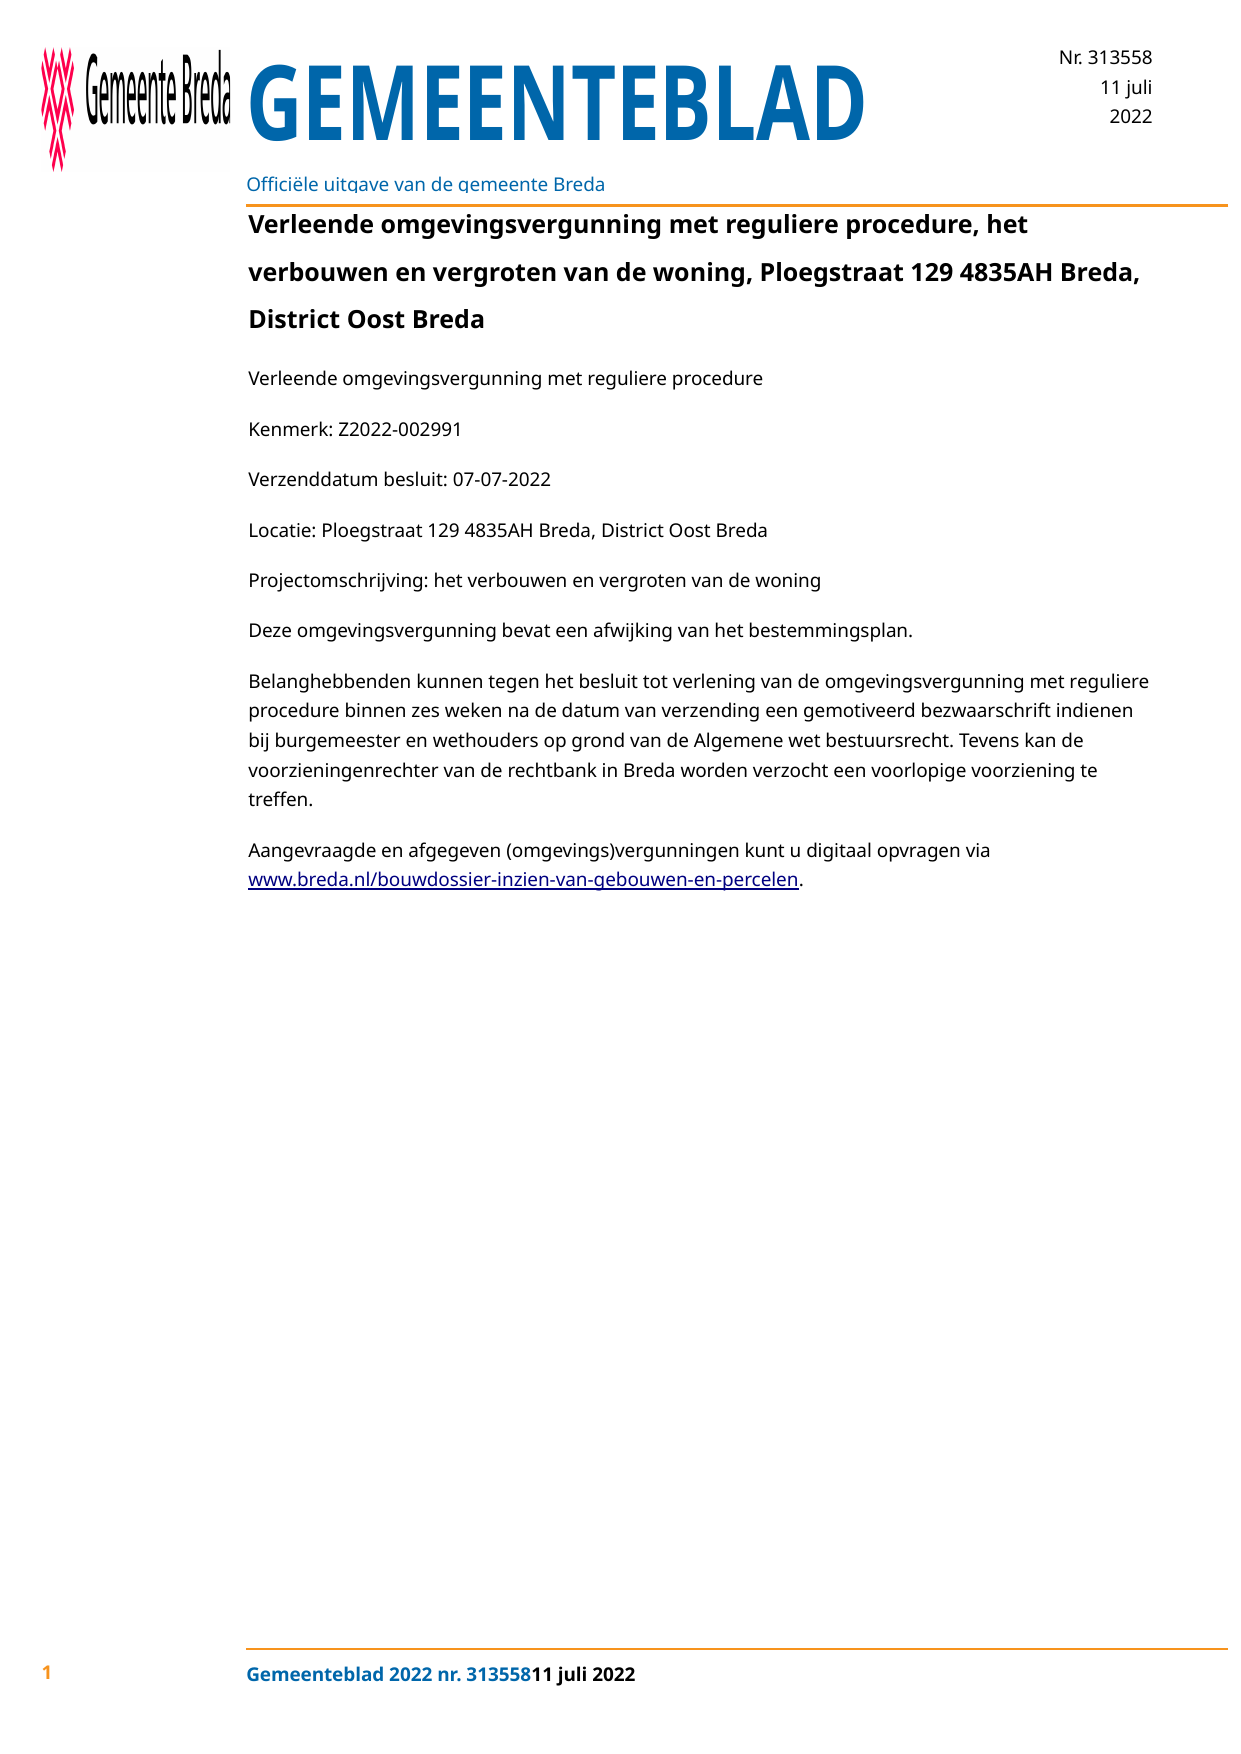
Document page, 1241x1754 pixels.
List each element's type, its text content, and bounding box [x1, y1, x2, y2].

text Deze omgevingsvergunning bevat een afwijking van het bestemmingsplan. [248, 618, 1152, 643]
text Projectomschrijving: het verbouwen en vergroten van de woning [248, 567, 1152, 593]
text Locatie: Ploegstraat 129 4835AH Breda, District Oost Breda [248, 517, 1152, 542]
text Verleende omgevingsvergunning met reguliere procedure [248, 366, 1152, 391]
text Aangevraagde en afgegeven (omgevings)vergunningen kunt u digitaal opvragen via www.breda.nl/bouwdossier-inzien-van-gebouwen-en-percelen. [248, 837, 1152, 892]
picture [41, 47, 231, 172]
text Verleende omgevingsvergunning met reguliere procedure, het verbouwen en vergroten van de woning, Ploegstraat 129 4835AH Breda, District Oost Breda [248, 207, 1152, 336]
text Verzenddatum besluit: 07-07-2022 [248, 466, 1152, 492]
text Belanghebbenden kunnen tegen het besluit tot verlening van de omgevingsvergunning met reguliere procedure binnen zes weken na de datum van verzending een gemotiveerd bezwaarschrift indienen bij burgemeester en wethouders op grond van de Algemene wet bestuursrecht. Tevens kan de voorzieningenrechter van de rechtbank in Breda worden verzocht een voorlopige voorziening te treffen. [248, 668, 1152, 812]
text Kenmerk: Z2022-002991 [248, 416, 1152, 442]
